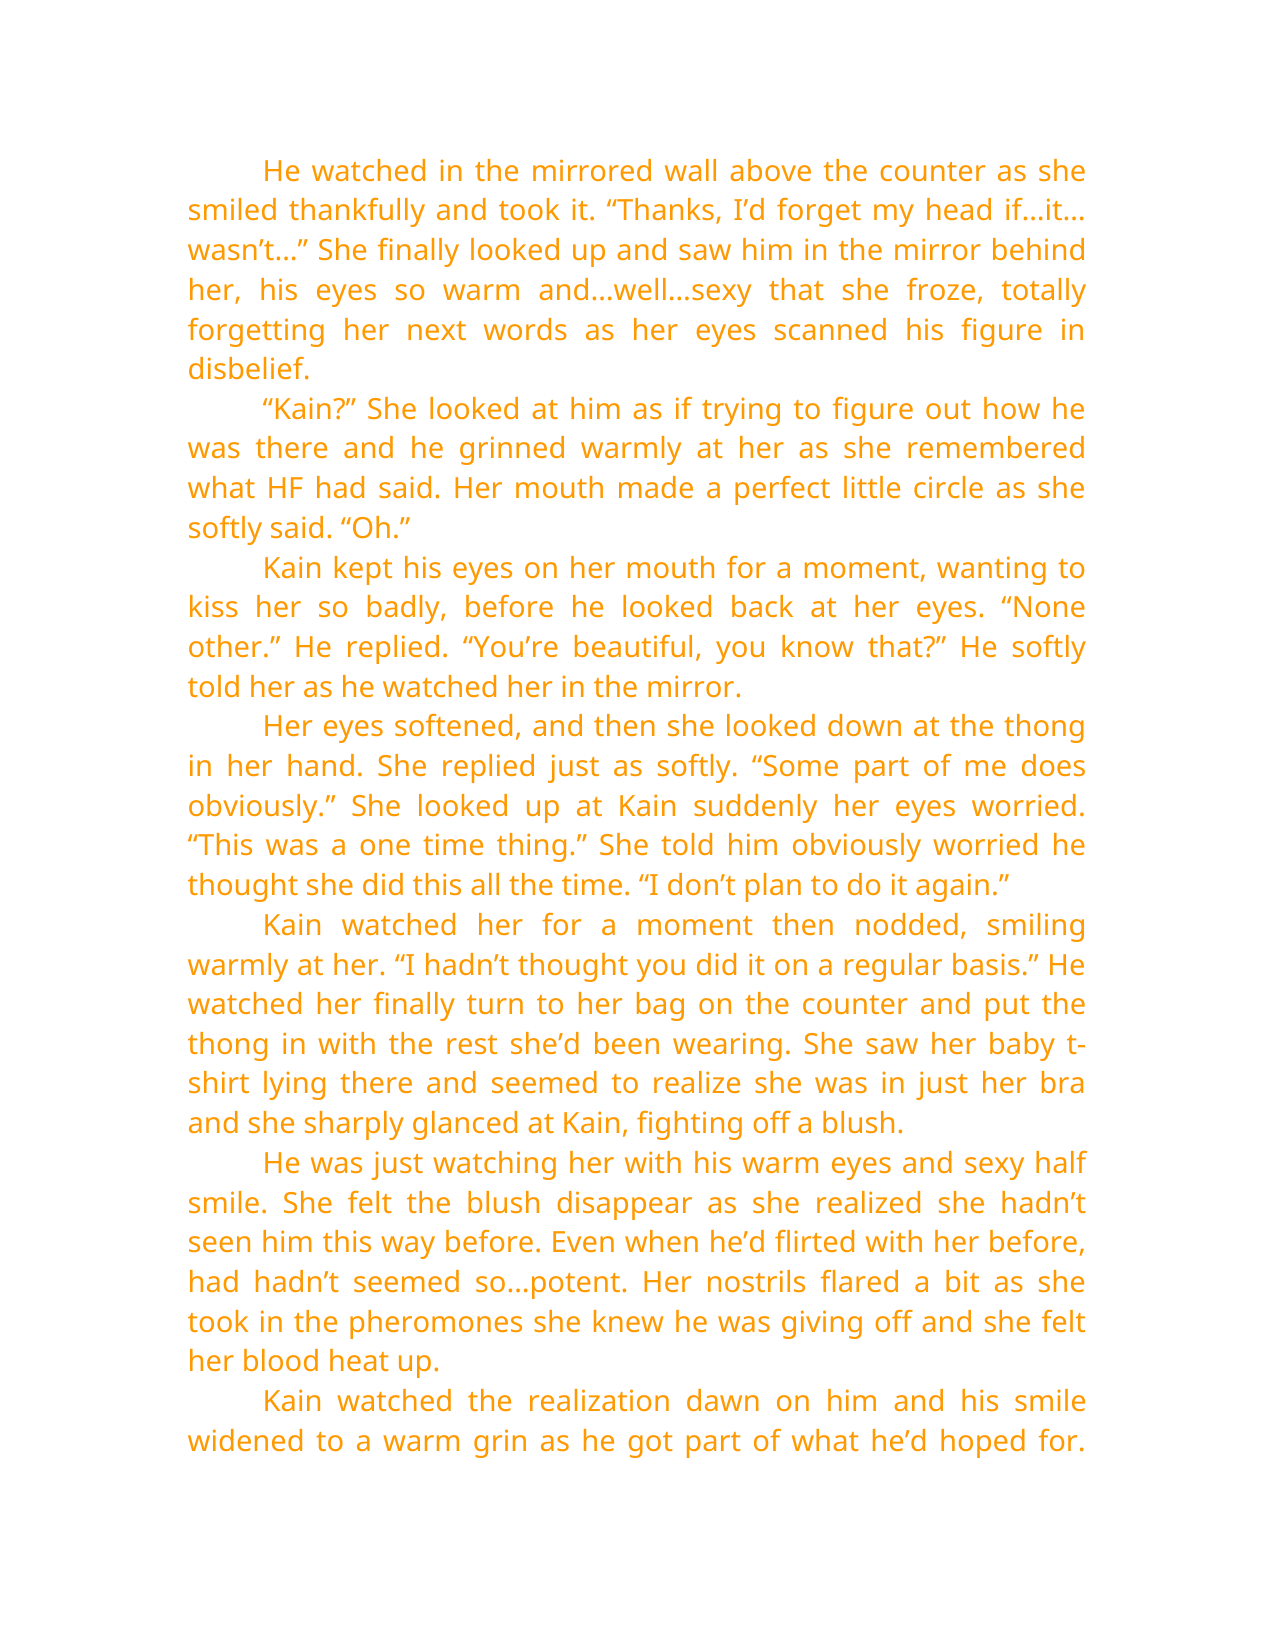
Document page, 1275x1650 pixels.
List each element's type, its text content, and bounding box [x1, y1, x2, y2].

text Her eyes softened, and then she looked down at the thong in her hand. She replied just as softly. “Some part of me does obviously.” She looked up at Kain suddenly her eyes worried. “This was a one time thing.” She told him obviously worried he thought she did this all the time. “I don’t plan to do it again.” [187, 706, 1087, 904]
text He was just watching her with his warm eyes and sexy half smile. She felt the blush disappear as she realized she hadn’t seen him this way before. Even when he’d flirted with her before, had hadn’t seemed so…potent. Her nostrils flared a bit as she took in the pheromones she knew he was giving off and she felt her blood heat up. [187, 1142, 1087, 1380]
text “Kain?” She looked at him as if trying to figure out how he was there and he grinned warmly at her as she remembered what HF had said. Her mouth made a perfect little circle as she softly said. “Oh.” [187, 388, 1087, 547]
text He watched in the mirrored wall above the counter as she smiled thankfully and took it. “Thanks, I’d forget my head if…it…wasn’t…” She finally looked up and saw him in the mirror behind her, his eyes so warm and…well…sexy that she froze, totally forgetting her next words as her eyes scanned his figure in disbelief. [187, 150, 1087, 388]
text Kain watched her for a moment then nodded, smiling warmly at her. “I hadn’t thought you did it on a regular basis.” He watched her finally turn to her bag on the counter and put the thong in with the rest she’d been wearing. She saw her baby t-shirt lying there and seemed to realize she was in just her bra and she sharply glanced at Kain, fighting off a blush. [187, 904, 1087, 1142]
text Kain kept his eyes on her mouth for a moment, wanting to kiss her so badly, before he looked back at her eyes. “None other.” He replied. “You’re beautiful, you know that?” He softly told her as he watched her in the mirror. [187, 547, 1087, 706]
text Kain watched the realization dawn on him and his smile widened to a warm grin as he got part of what he’d hoped for. [187, 1380, 1087, 1460]
